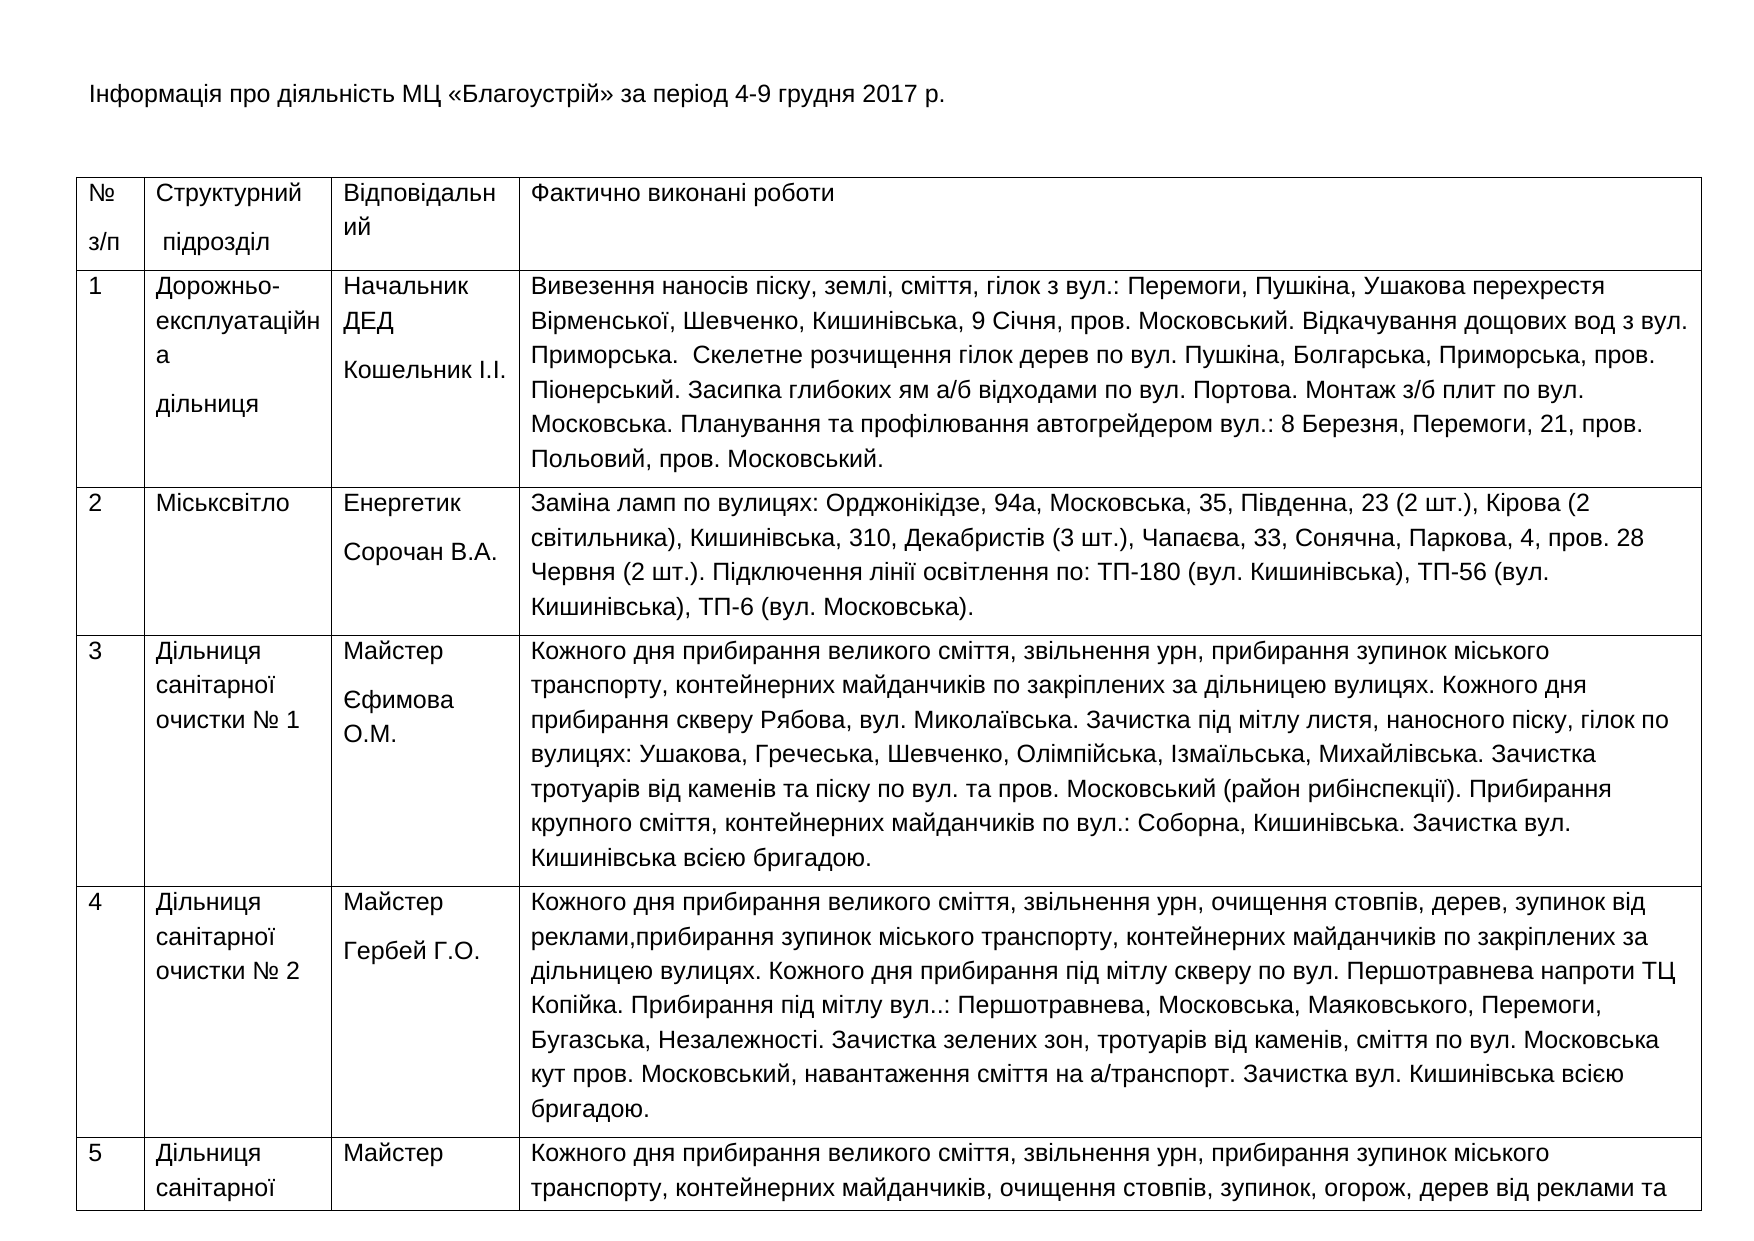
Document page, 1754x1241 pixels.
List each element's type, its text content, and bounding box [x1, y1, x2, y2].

table_cell 2 [77, 488, 144, 635]
text Інформація про діяльність МЦ «Благоустрій» за період 4-9 грудня 2017 р. [89, 79, 1695, 107]
table_header № з/п [77, 178, 144, 270]
table_cell 3 [77, 636, 144, 886]
table_cell 4 [77, 887, 144, 1137]
table_cell Заміна ламп по вулицях: Орджонікідзе, 94а, Московська, 35, Південна, 23 (2 шт.), Кірова (2 світильника), Кишинівська, 310, Декабристів (3 шт.), Чапаєва, 33, Сонячна, Паркова, 4, пров. 28 Червня (2 шт.). Підключення лінії освітлення по: ТП-180 (вул. Кишинівська), ТП-56 (вул. Кишинівська), ТП-6 (вул. Московська). [520, 488, 1701, 635]
table_header Відповідальний [332, 178, 519, 270]
table_cell Майстер [332, 1138, 519, 1209]
table_cell Кожного дня прибирання великого сміття, звільнення урн, очищення стовпів, дерев, зупинок від реклами,прибирання зупинок міського транспорту, контейнерних майданчиків по закріплених за дільницею вулицях. Кожного дня прибирання під мітлу скверу по вул. Першотравнева напроти ТЦ Копійка. Прибирання під мітлу вул..: Першотравнева, Московська, Маяковського, Перемоги, Бугазська, Незалежності. Зачистка зелених зон, тротуарів від каменів, сміття по вул. Московська кут пров. Московський, навантаження сміття на а/транспорт. Зачистка вул. Кишинівська всією бригадою. [520, 887, 1701, 1137]
table_cell Дільниця санітарної очистки № 2 [145, 887, 331, 1137]
table_cell Кожного дня прибирання великого сміття, звільнення урн, прибирання зупинок міського транспорту, контейнерних майданчиків по закріплених за дільницею вулицях. Кожного дня прибирання скверу Рябова, вул. Миколаївська. Зачистка під мітлу листя, наносного піску, гілок по вулицях: Ушакова, Гречеська, Шевченко, Олімпійська, Ізмаїльська, Михайлівська. Зачистка тротуарів від каменів та піску по вул. та пров. Московський (район рибінспекції). Прибирання крупного сміття, контейнерних майданчиків по вул.: Соборна, Кишинівська. Зачистка вул. Кишинівська всією бригадою. [520, 636, 1701, 886]
table_cell Енергетик Сорочан В.А. [332, 488, 519, 635]
table_cell 5 [77, 1138, 144, 1209]
table_cell Кожного дня прибирання великого сміття, звільнення урн, прибирання зупинок міського транспорту, контейнерних майданчиків, очищення стовпів, зупинок, огорож, дерев від реклами та [520, 1138, 1701, 1209]
table_cell Вивезення наносів піску, землі, сміття, гілок з вул.: Перемоги, Пушкіна, Ушакова перехрестя Вірменської, Шевченко, Кишинівська, 9 Січня, пров. Московський. Відкачування дощових вод з вул. Приморська. Скелетне розчищення гілок дерев по вул. Пушкіна, Болгарська, Приморська, пров. Піонерський. Засипка глибоких ям а/б відходами по вул. Портова. Монтаж з/б плит по вул. Московська. Планування та профілювання автогрейдером вул.: 8 Березня, Перемоги, 21, пров. Польовий, пров. Московський. [520, 271, 1701, 487]
table_cell Майстер Єфимова О.М. [332, 636, 519, 886]
table_cell Дільниця санітарної [145, 1138, 331, 1209]
table_cell 1 [77, 271, 144, 487]
table_header Структурний підрозділ [145, 178, 331, 270]
table_cell Начальник ДЕД Кошельник І.І. [332, 271, 519, 487]
table_cell Майстер Гербей Г.О. [332, 887, 519, 1137]
table_header Фактично виконані роботи [520, 178, 1701, 270]
table_cell Міськсвітло [145, 488, 331, 635]
table_cell Дорожньо-експлуатаційна дільниця [145, 271, 331, 487]
table_cell Дільниця санітарної очистки № 1 [145, 636, 331, 886]
